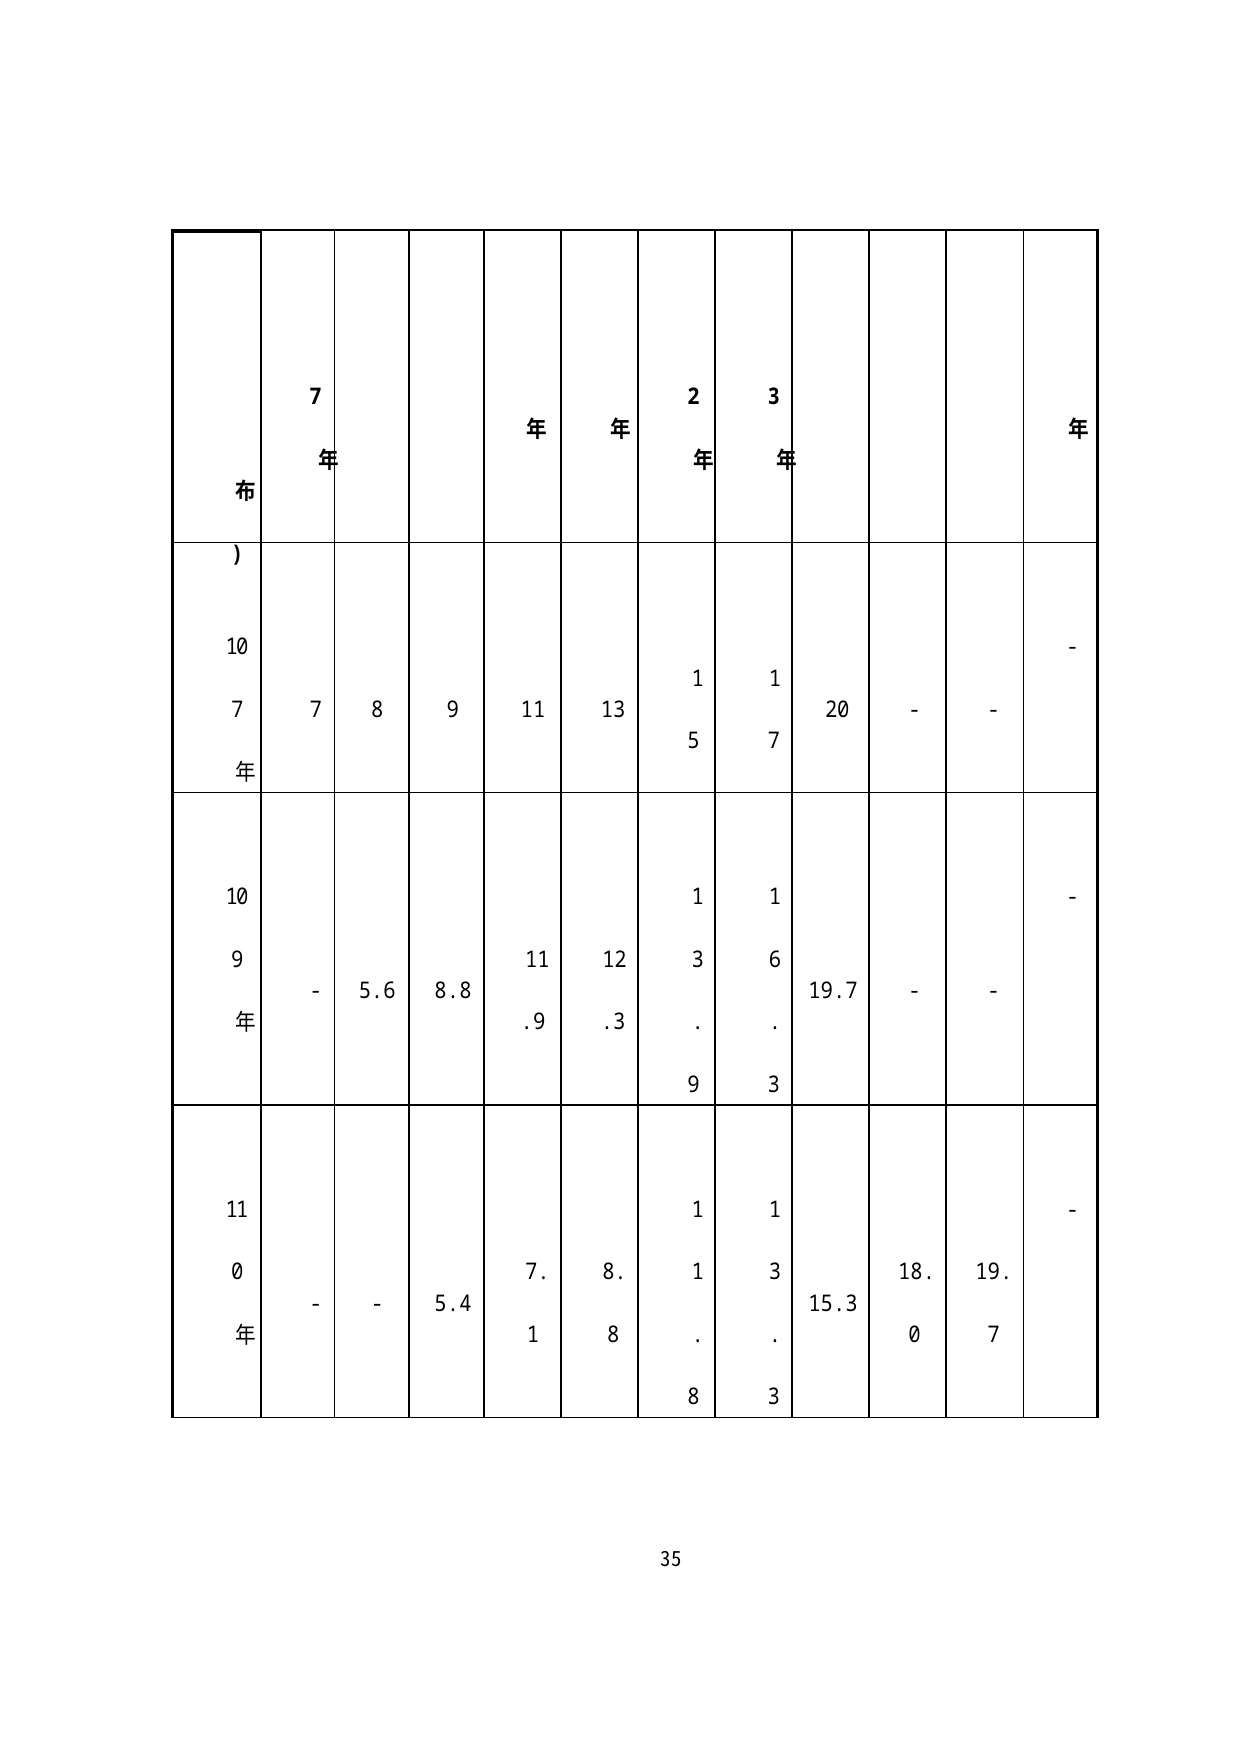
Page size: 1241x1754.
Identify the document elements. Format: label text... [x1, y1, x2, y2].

table_cell - [262, 1106, 334, 1417]
table_cell 13.3 [716, 1106, 791, 1417]
table_cell 5.4 [410, 1106, 483, 1417]
table_cell 109年 [174, 793, 260, 1104]
table_cell - [1024, 543, 1096, 792]
table_cell 11.8 [639, 1106, 714, 1417]
table_cell [870, 231, 945, 542]
table_cell 107年 [262, 231, 334, 542]
table_cell 17 [716, 543, 791, 792]
table_cell - [947, 793, 1023, 1104]
table_cell - [1024, 793, 1096, 1104]
table_cell [410, 231, 483, 542]
table_cell 15.3 [793, 1106, 868, 1417]
table_cell 13 [562, 543, 637, 792]
table_cell 108年 [335, 231, 408, 542]
table_cell 113年 [716, 231, 791, 542]
table_cell - [1024, 1106, 1096, 1417]
table_cell 12.3 [562, 793, 637, 1104]
table_cell 8.8 [410, 793, 483, 1104]
table_cell 年 [1024, 231, 1096, 542]
table_cell 9 [410, 543, 483, 792]
table_cell 7 [262, 543, 334, 792]
table_cell 8.8 [562, 1106, 637, 1417]
table_cell 5.6 [335, 793, 408, 1104]
table_cell 16.3 [716, 793, 791, 1104]
table_cell - [262, 793, 334, 1104]
table_cell 19.7 [793, 793, 868, 1104]
table_cell - [335, 1106, 408, 1417]
table_cell 11 [485, 543, 560, 792]
table_cell 110年 [174, 1106, 260, 1417]
table_cell 8 [335, 543, 408, 792]
table_cell 年 [485, 231, 560, 542]
table_cell - [870, 543, 945, 792]
table_cell 年 [562, 231, 637, 542]
table_cell 13.9 [639, 793, 714, 1104]
table_cell 19.7 [947, 1106, 1023, 1417]
table_cell 15 [639, 543, 714, 792]
table_cell 2年 [639, 231, 714, 542]
table_cell 20 [793, 543, 868, 792]
table_cell - [947, 543, 1023, 792]
table_cell [947, 231, 1023, 542]
table_cell 107年 [174, 543, 260, 792]
table_cell 114年 [793, 231, 868, 542]
table_cell 7.1 [485, 1106, 560, 1417]
table_cell 11.9 [485, 793, 560, 1104]
table_cell - [870, 793, 945, 1104]
table_cell 18.0 [870, 1106, 945, 1417]
table_header 提供(發布)年度 [174, 233, 260, 542]
